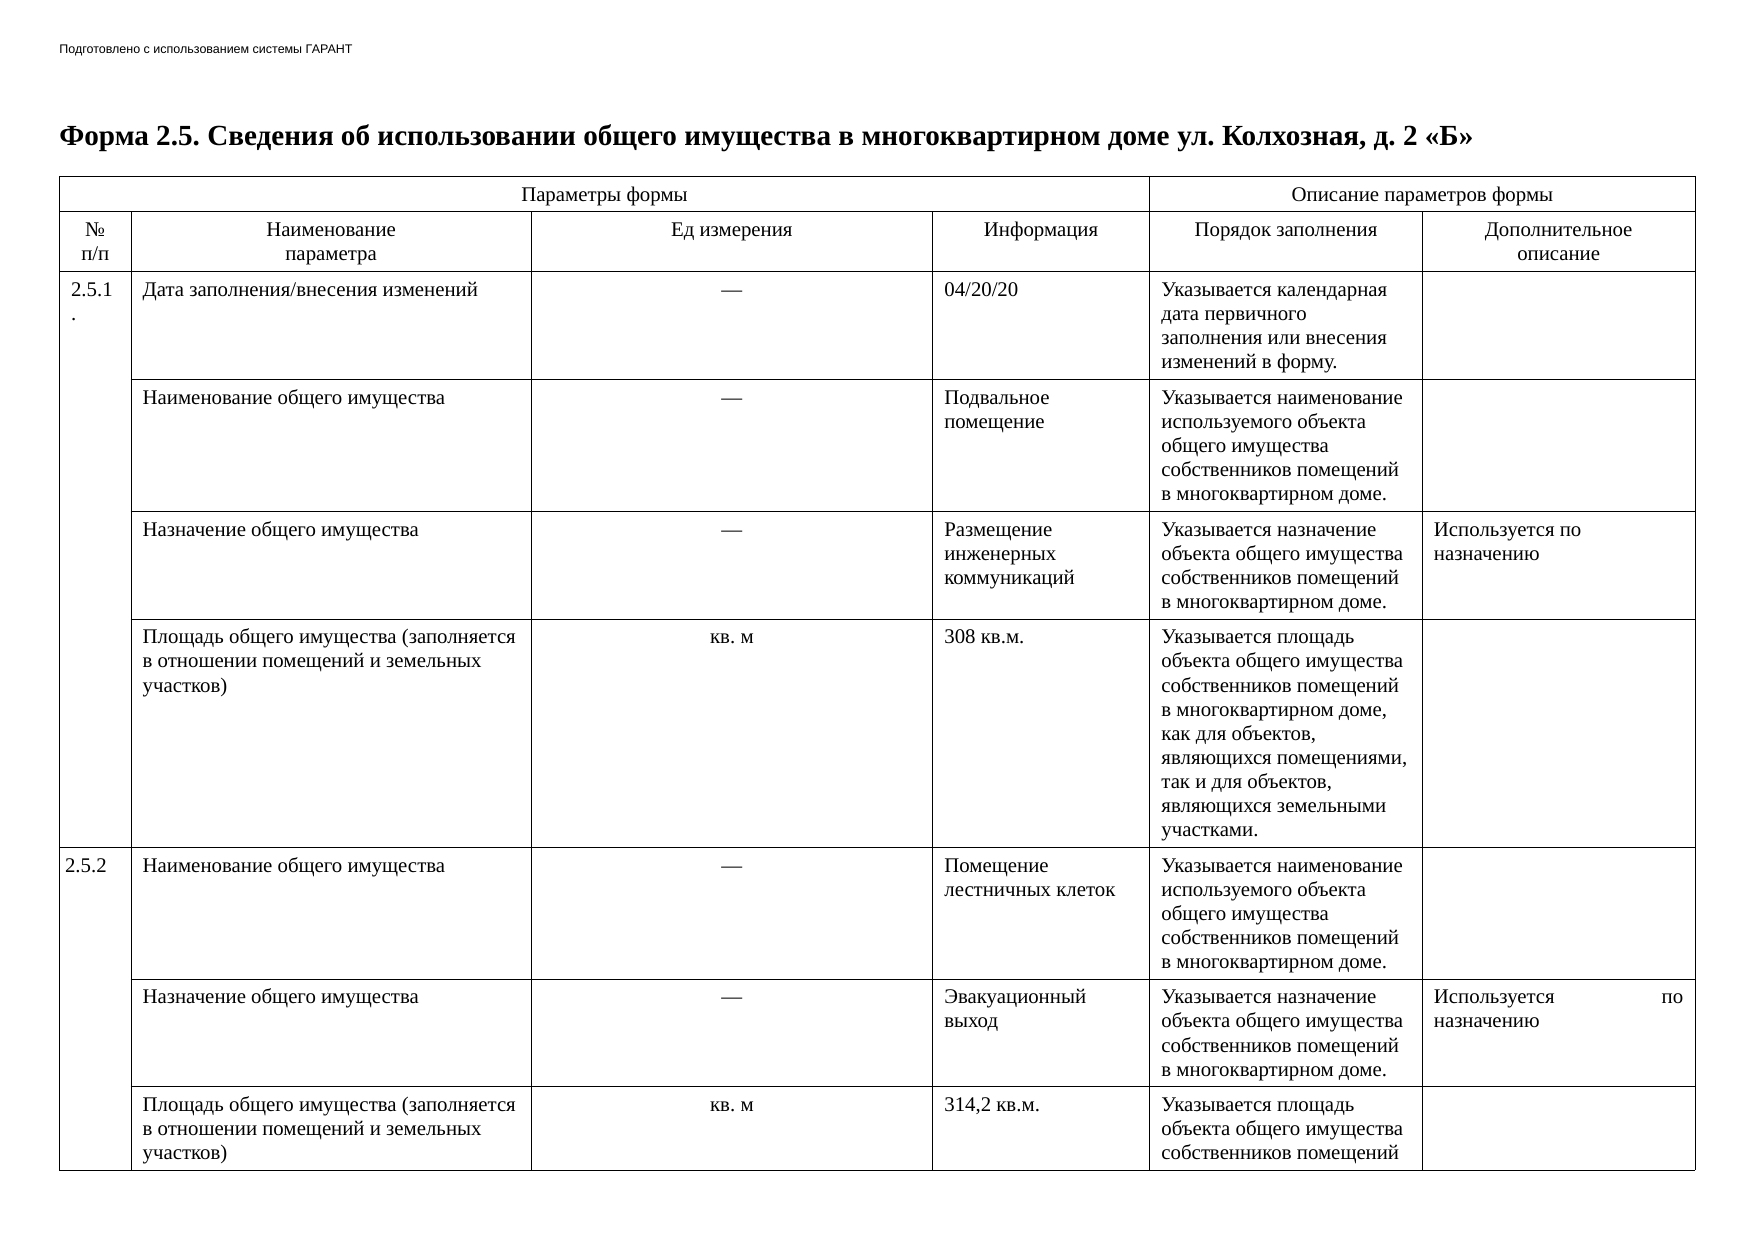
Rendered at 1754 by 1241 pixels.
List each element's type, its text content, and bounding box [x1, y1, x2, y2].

table_cell Используется по назначению [1423, 512, 1695, 618]
table_cell Указывается назначение объекта общего имущества собственников помещений в многоквартирном доме. [1150, 980, 1422, 1086]
table_cell — [532, 380, 932, 511]
table_cell 20.04.20 [933, 272, 1149, 379]
table_cell Указывается наименование используемого объекта общего имущества собственников помещений в многоквартирном доме. [1150, 848, 1422, 978]
table_cell 2.5.2 [60, 848, 131, 1170]
table_cell Подвальное помещение [933, 380, 1149, 511]
table_header Параметры формы [60, 177, 1149, 211]
table_cell [1423, 1087, 1695, 1170]
table_cell Назначение общего имущества [132, 980, 531, 1086]
text Форма 2.5. Сведения об использовании общего имущества в многоквартирном доме ул. Колхозная, д. 2 «Б» [59, 118, 1695, 152]
table_cell — [532, 272, 932, 379]
table_cell № п/п [60, 212, 131, 271]
table_cell 2.5.1 . [60, 272, 131, 847]
table_cell — [532, 848, 932, 978]
table_cell Указывается площадь объекта общего имущества собственников помещений в многоквартирном доме, как для объектов, являющихся помещениями, так и для объектов, являющихся земельными участками. [1150, 620, 1422, 847]
table_cell [1423, 380, 1695, 511]
table_cell кв. м [532, 620, 932, 847]
table_cell Информация [933, 212, 1149, 271]
table_cell 314,2 кв.м. [933, 1087, 1149, 1170]
table_cell Порядок заполнения [1150, 212, 1422, 271]
table_cell [1423, 272, 1695, 379]
table_cell Наименование параметра [132, 212, 531, 271]
table_cell Назначение общего имущества [132, 512, 531, 618]
table_cell Указывается наименование используемого объекта общего имущества собственников помещений в многоквартирном доме. [1150, 380, 1422, 511]
table_cell Наименование общего имущества [132, 848, 531, 978]
table_cell Указывается календарная дата первичного заполнения или внесения изменений в форму. [1150, 272, 1422, 379]
table_cell Ед измерения [532, 212, 932, 271]
table_cell Наименование общего имущества [132, 380, 531, 511]
table_cell — [532, 980, 932, 1086]
table_cell Указывается площадь объекта общего имущества собственников помещений [1150, 1087, 1422, 1170]
table_cell кв. м [532, 1087, 932, 1170]
table_header Описание параметров формы [1150, 177, 1695, 211]
table_cell Размещение инженерных коммуникаций [933, 512, 1149, 618]
table_cell Дата заполнения/внесения изменений [132, 272, 531, 379]
table_cell Площадь общего имущества (заполняется в отношении помещений и земельных участков) [132, 620, 531, 847]
table_cell — [532, 512, 932, 618]
table_cell [1423, 848, 1695, 978]
table_cell Эвакуационный выход [933, 980, 1149, 1086]
table_cell Помещение лестничных клеток [933, 848, 1149, 978]
table_cell [1423, 620, 1695, 847]
table_cell Площадь общего имущества (заполняется в отношении помещений и земельных участков) [132, 1087, 531, 1170]
table_cell Используется по назначению [1423, 980, 1695, 1086]
table_cell Дополнительное описание [1423, 212, 1695, 271]
table_cell 308 кв.м. [933, 620, 1149, 847]
table_cell Указывается назначение объекта общего имущества собственников помещений в многоквартирном доме. [1150, 512, 1422, 618]
